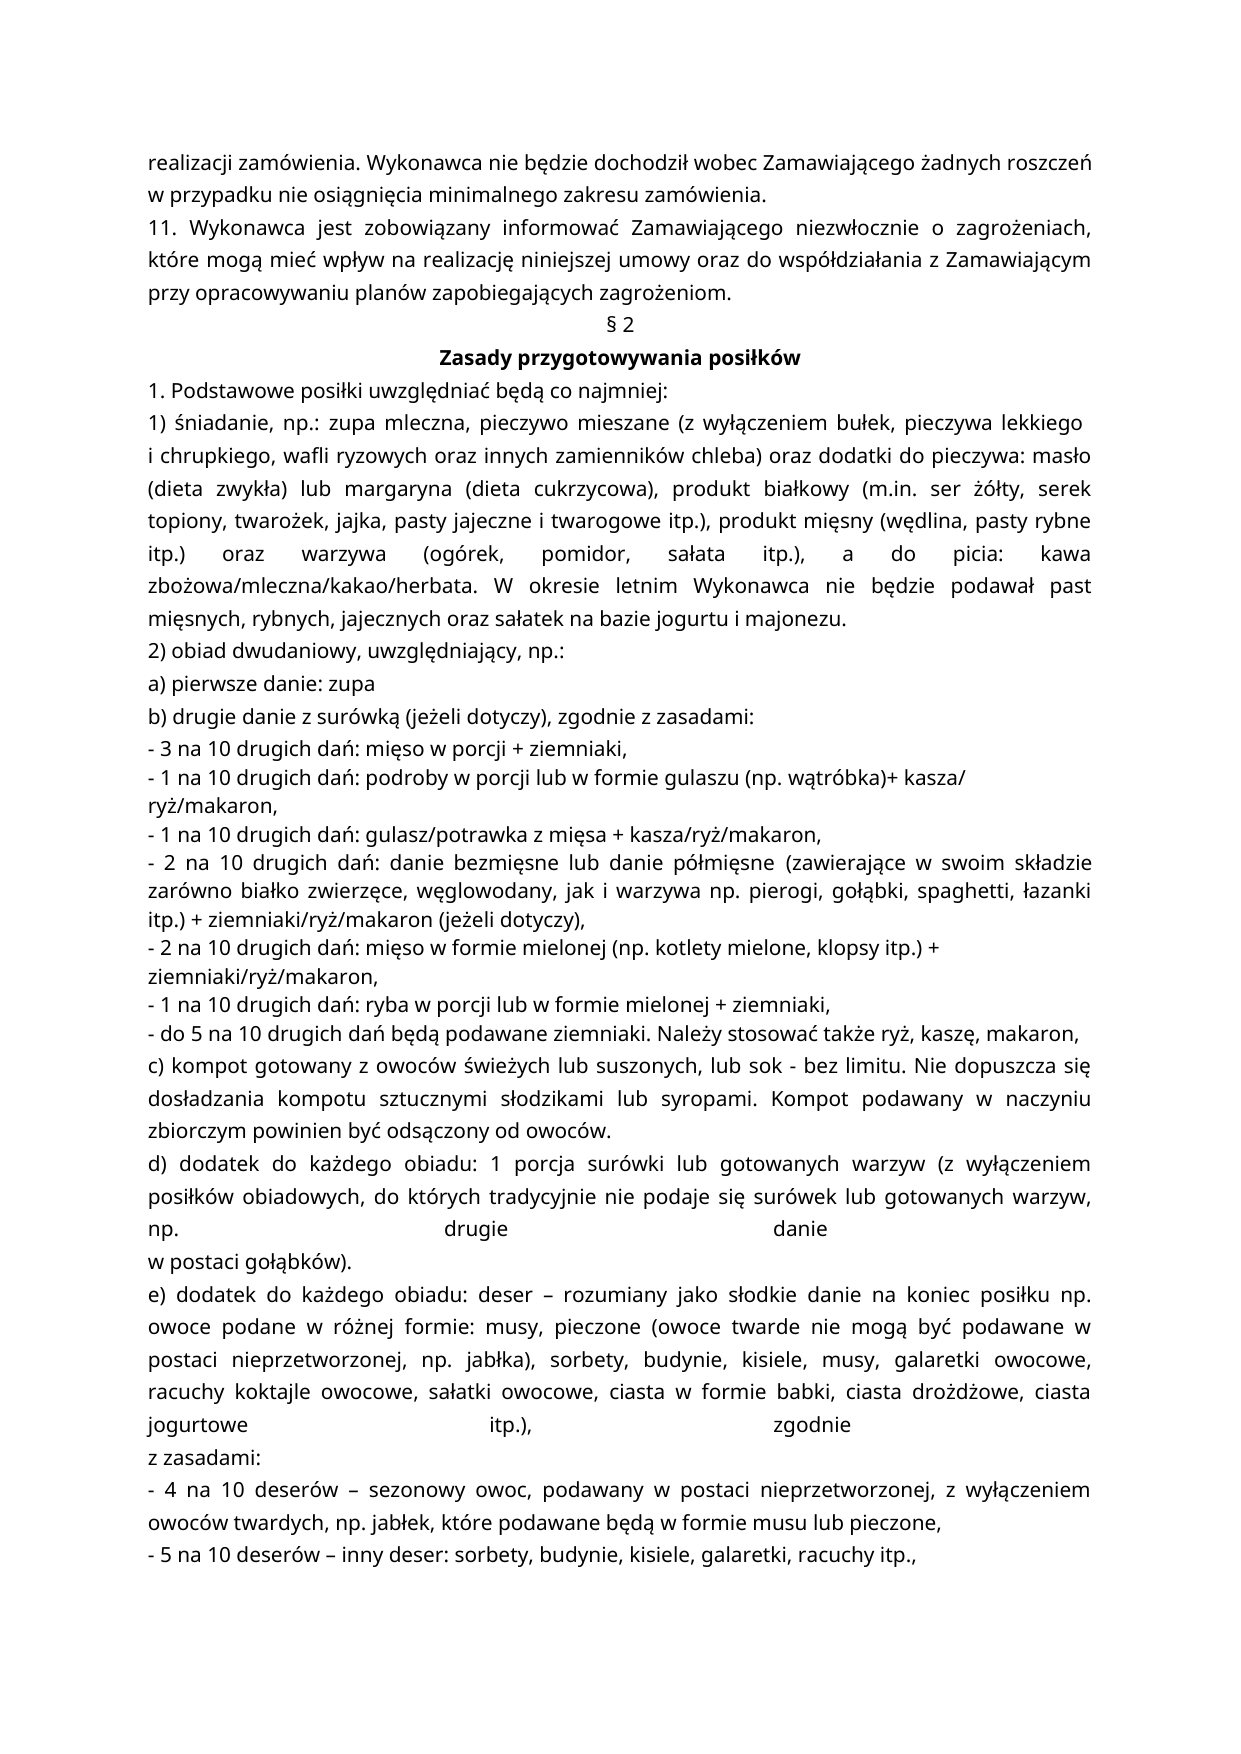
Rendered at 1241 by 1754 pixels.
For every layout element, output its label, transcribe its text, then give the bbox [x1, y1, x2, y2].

text - 1 na 10 drugich dań: gulasz/potrawka z mięsa + kasza/ryż/makaron, [148, 820, 1093, 848]
text § 2 [148, 311, 1093, 339]
text - 4 na 10 deserów – sezonowy owoc, podawany w postaci nieprzetworzonej, z wyłączeniem owoców twardych, np. jabłek, które podawane będą w formie musu lub pieczone, [148, 1475, 1093, 1536]
text - 5 na 10 deserów – inny deser: sorbety, budynie, kisiele, galaretki, racuchy itp., [148, 1541, 1093, 1569]
text 2) obiad dwudaniowy, uwzględniający, np.: [148, 637, 1093, 665]
text - 1 na 10 drugich dań: podroby w porcji lub w formie gulaszu (np. wątróbka)+ kasza/ ryż/makaron, [148, 763, 1093, 820]
text - 2 na 10 drugich dań: mięso w formie mielonej (np. kotlety mielone, klopsy itp.) + ziemniaki/ryż/makaron, [148, 933, 1093, 990]
text b) drugie danie z surówką (jeżeli dotyczy), zgodnie z zasadami: [148, 702, 1093, 730]
text d) dodatek do każdego obiadu: 1 porcja surówki lub gotowanych warzyw (z wyłączeniem posiłków obiadowych, do których tradycyjnie nie podaje się surówek lub gotowanych warzyw, np. drugie danie w postaci gołąbków). [148, 1149, 1093, 1276]
text realizacji zamówienia. Wykonawca nie będzie dochodził wobec Zamawiającego żadnych roszczeń w przypadku nie osiągnięcia minimalnego zakresu zamówienia. [148, 148, 1093, 209]
text - 2 na 10 drugich dań: danie bezmięsne lub danie półmięsne (zawierające w swoim składzie zarówno białko zwierzęce, węglowodany, jak i warzywa np. pierogi, gołąbki, spaghetti, łazanki itp.) + ziemniaki/ryż/makaron (jeżeli dotyczy), [148, 848, 1093, 933]
text e) dodatek do każdego obiadu: deser – rozumiany jako słodkie danie na koniec posiłku np. owoce podane w różnej formie: musy, pieczone (owoce twarde nie mogą być podawane w postaci nieprzetworzonej, np. jabłka), sorbety, budynie, kisiele, musy, galaretki owocowe, racuchy koktajle owocowe, sałatki owocowe, ciasta w formie babki, ciasta drożdżowe, ciasta jogurtowe itp.), zgodnie z zasadami: [148, 1280, 1093, 1471]
text c) kompot gotowany z owoców świeżych lub suszonych, lub sok - bez limitu. Nie dopuszcza się dosładzania kompotu sztucznymi słodzikami lub syropami. Kompot podawany w naczyniu zbiorczym powinien być odsączony od owoców. [148, 1051, 1093, 1145]
text - do 5 na 10 drugich dań będą podawane ziemniaki. Należy stosować także ryż, kaszę, makaron, [148, 1019, 1093, 1047]
text 1) śniadanie, np.: zupa mleczna, pieczywo mieszane (z wyłączeniem bułek, pieczywa lekkiego i chrupkiego, wafli ryzowych oraz innych zamienników chleba) oraz dodatki do pieczywa: masło (dieta zwykła) lub margaryna (dieta cukrzycowa), produkt białkowy (m.in. ser żółty, serek topiony, twarożek, jajka, pasty jajeczne i twarogowe itp.), produkt mięsny (wędlina, pasty rybne itp.) oraz warzywa (ogórek, pomidor, sałata itp.), a do picia: kawa zbożowa/mleczna/kakao/herbata. W okresie letnim Wykonawca nie będzie podawał past mięsnych, rybnych, jajecznych oraz sałatek na bazie jogurtu i majonezu. [148, 408, 1093, 632]
text 1. Podstawowe posiłki uwzględniać będą co najmniej: [148, 376, 1093, 404]
text 11. Wykonawca jest zobowiązany informować Zamawiającego niezwłocznie o zagrożeniach, które mogą mieć wpływ na realizację niniejszej umowy oraz do współdziałania z Zamawiającym przy opracowywaniu planów zapobiegających zagrożeniom. [148, 213, 1093, 306]
text - 3 na 10 drugich dań: mięso w porcji + ziemniaki, [148, 734, 1093, 763]
text Zasady przygotowywania posiłków [148, 343, 1093, 372]
text - 1 na 10 drugich dań: ryba w porcji lub w formie mielonej + ziemniaki, [148, 990, 1093, 1019]
text a) pierwsze danie: zupa [148, 669, 1093, 698]
